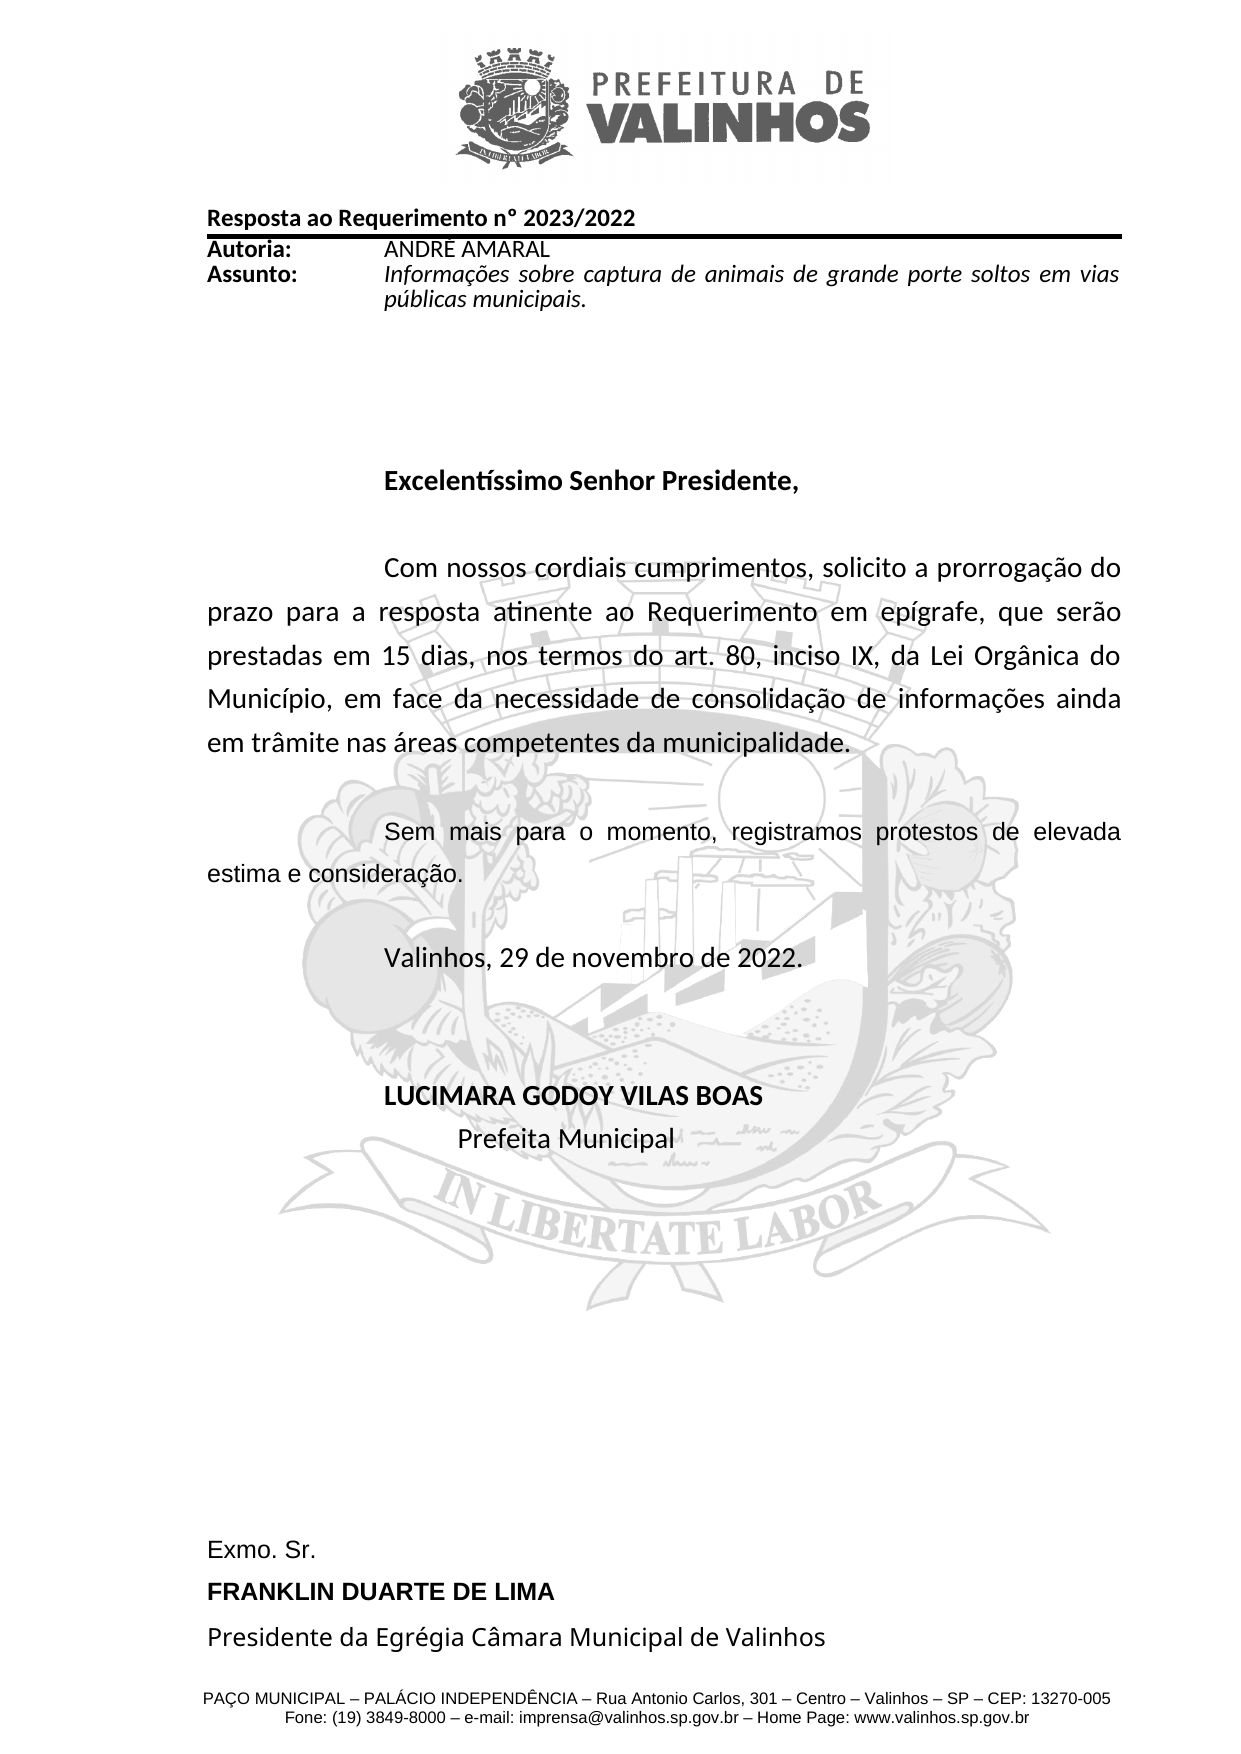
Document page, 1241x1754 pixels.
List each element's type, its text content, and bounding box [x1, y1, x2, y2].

text Excelentíssimo Senhor Presidente, [207, 468, 1122, 497]
picture [438, 29, 891, 185]
text LUCIMARA GODOY VILAS BOAS [207, 1083, 235, 1112]
text Sem mais para o momento, registramos protestos de elevada estima e consideração. [207, 818, 235, 888]
text Valinhos, 29 de novembro de 2022. [1094, 946, 1122, 975]
text Sem mais para o momento, registramos protestos de elevada estima e consideração. [1094, 818, 1122, 888]
text Prefeita Municipal [207, 1127, 235, 1156]
text Prefeita Municipal [1094, 1127, 1122, 1156]
picture [235, 518, 1094, 1355]
text Valinhos, 29 de novembro de 2022. [207, 946, 235, 975]
text LUCIMARA GODOY VILAS BOAS [1094, 1083, 1122, 1112]
